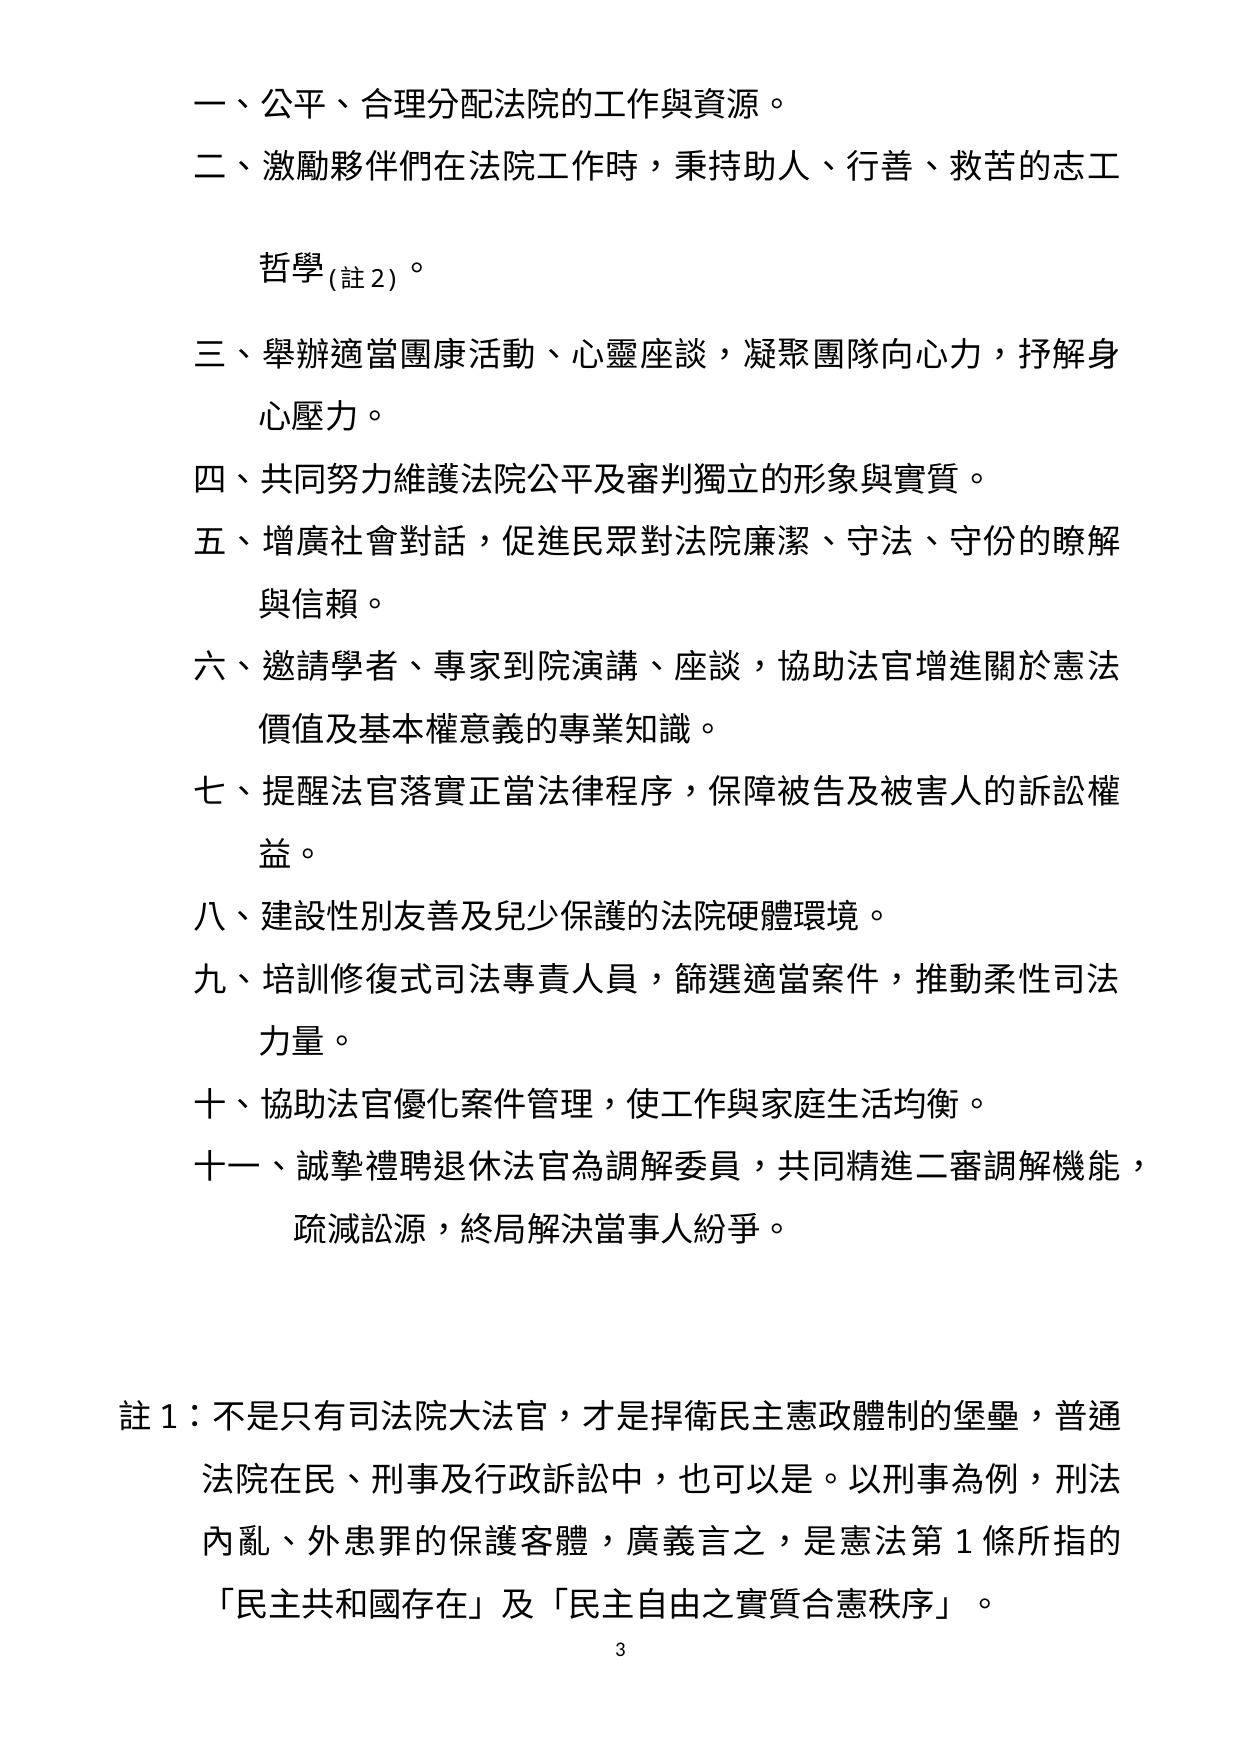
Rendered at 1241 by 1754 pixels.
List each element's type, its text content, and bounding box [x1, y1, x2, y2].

text 七、提醒法官落實正當法律程序，保障被告及被害人的訴訟權益。 [193, 748, 1122, 873]
text 註1：不是只有司法院大法官，才是捍衛民主憲政體制的堡壘，普通法院在民、刑事及行政訴訟中，也可以是。以刑事為例，刑法內亂、外患罪的保護客體，廣義言之，是憲法第1條所指的「民主共和國存在」及「民主自由之實質合憲秩序」。 [118, 1373, 1122, 1623]
text 二、激勵夥伴們在法院工作時，秉持助人、行善、救苦的志工哲學(註2)。 [193, 123, 1122, 310]
text 六、邀請學者、專家到院演講、座談，協助法官增進關於憲法價值及基本權意義的專業知識。 [193, 623, 1122, 748]
text 三、舉辦適當團康活動、心靈座談，凝聚團隊向心力，抒解身心壓力。 [193, 310, 1122, 435]
text 四、共同努力維護法院公平及審判獨立的形象與實質。 [193, 435, 1122, 498]
text 十、協助法官優化案件管理，使工作與家庭生活均衡。 [193, 1060, 1122, 1123]
text 八、建設性別友善及兒少保護的法院硬體環境。 [193, 873, 1122, 935]
text 一、公平、合理分配法院的工作與資源。 [193, 60, 1122, 123]
text 十一、誠摯禮聘退休法官為調解委員，共同精進二審調解機能，疏減訟源，終局解決當事人紛爭。 [193, 1123, 1122, 1248]
text 九、培訓修復式司法專責人員，篩選適當案件，推動柔性司法力量。 [193, 935, 1122, 1060]
text 五、增廣社會對話，促進民眾對法院廉潔、守法、守份的瞭解與信賴。 [193, 498, 1122, 623]
